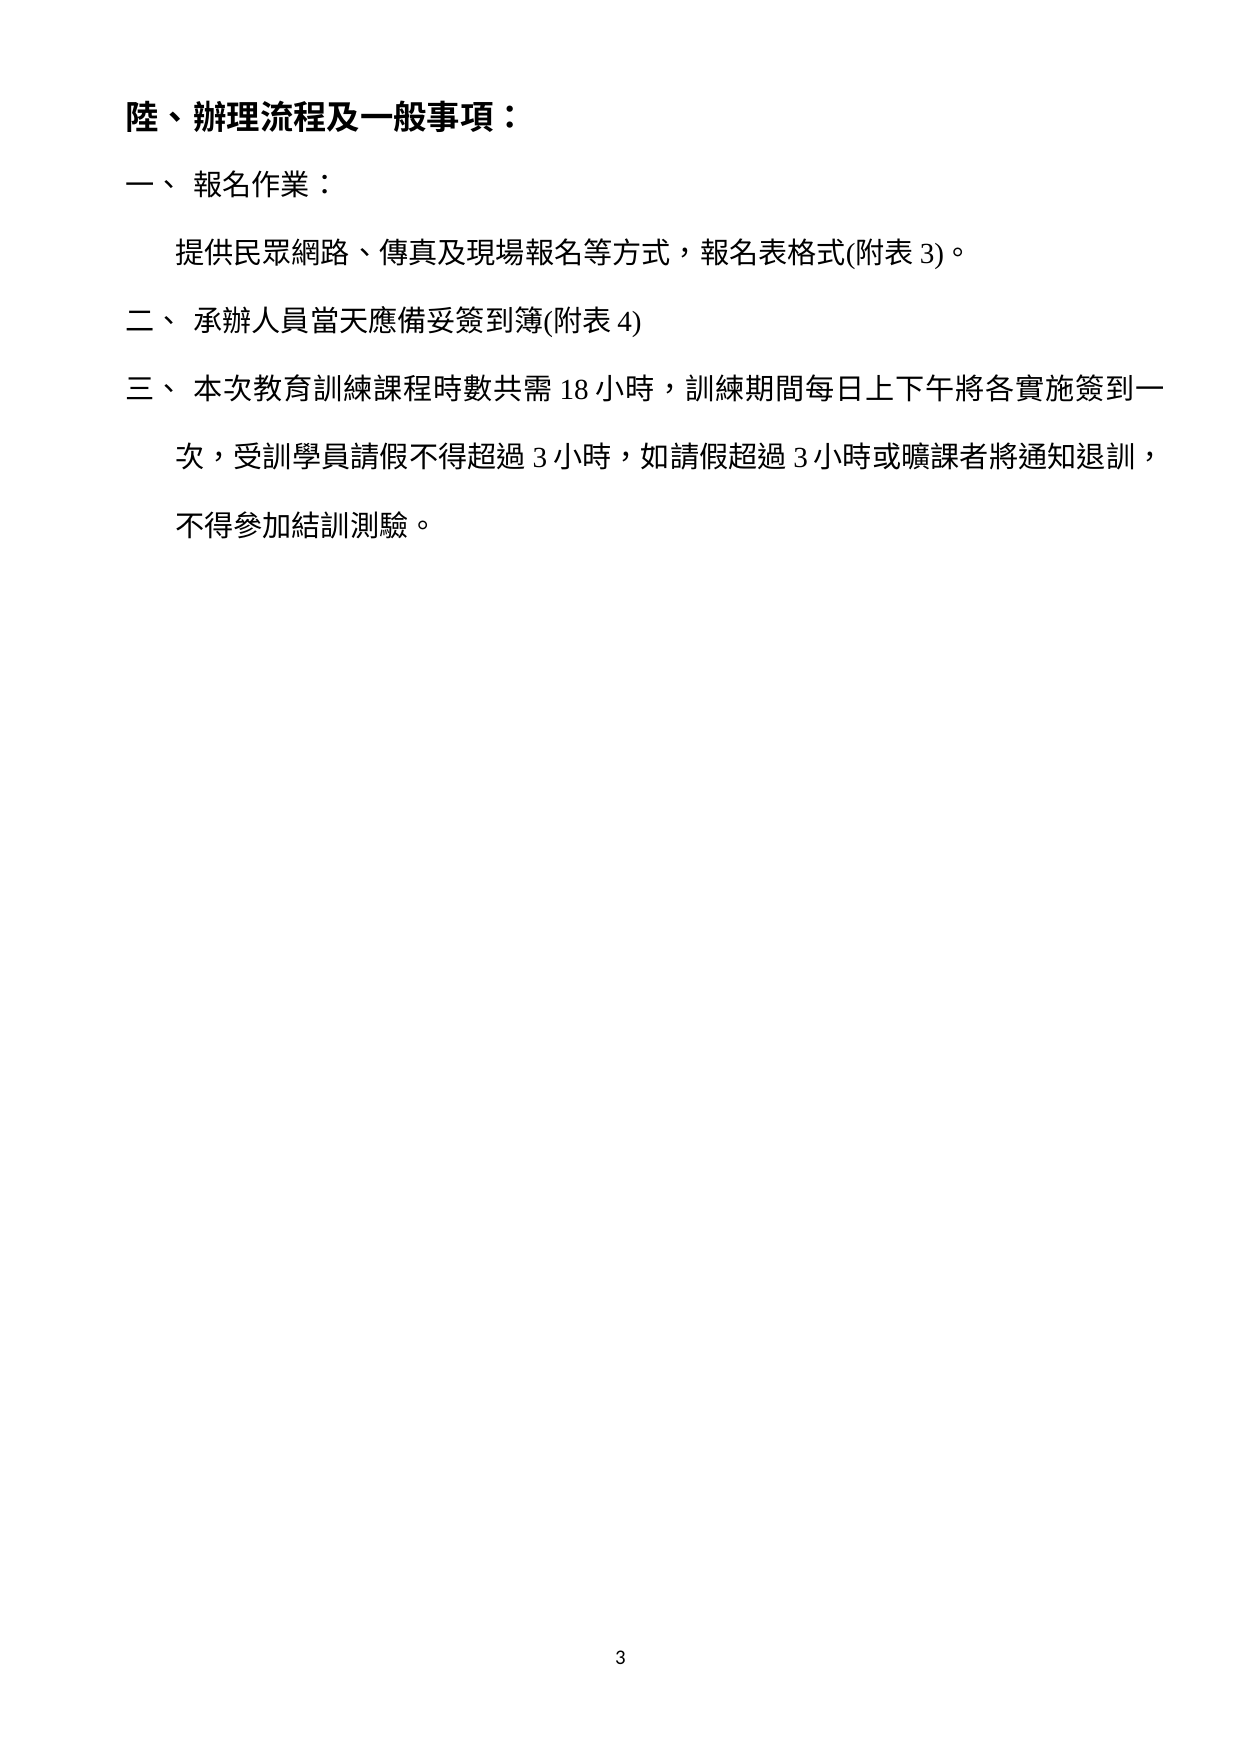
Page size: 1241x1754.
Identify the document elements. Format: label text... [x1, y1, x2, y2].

list 報名作業： [125, 144, 1165, 212]
list 辦理流程及一般事項： [125, 76, 1165, 144]
list 承辦人員當天應備妥簽到簿(附表4) [125, 280, 1165, 348]
list 本次教育訓練課程時數共需18小時，訓練期間每日上下午將各實施簽到一次，受訓學員請假不得超過3小時，如請假超過3小時或曠課者將通知退訓，不得參加結訓測驗。 [125, 348, 1165, 553]
list 提供民眾網路、傳真及現場報名等方式，報名表格式(附表3)。 [175, 212, 1165, 280]
